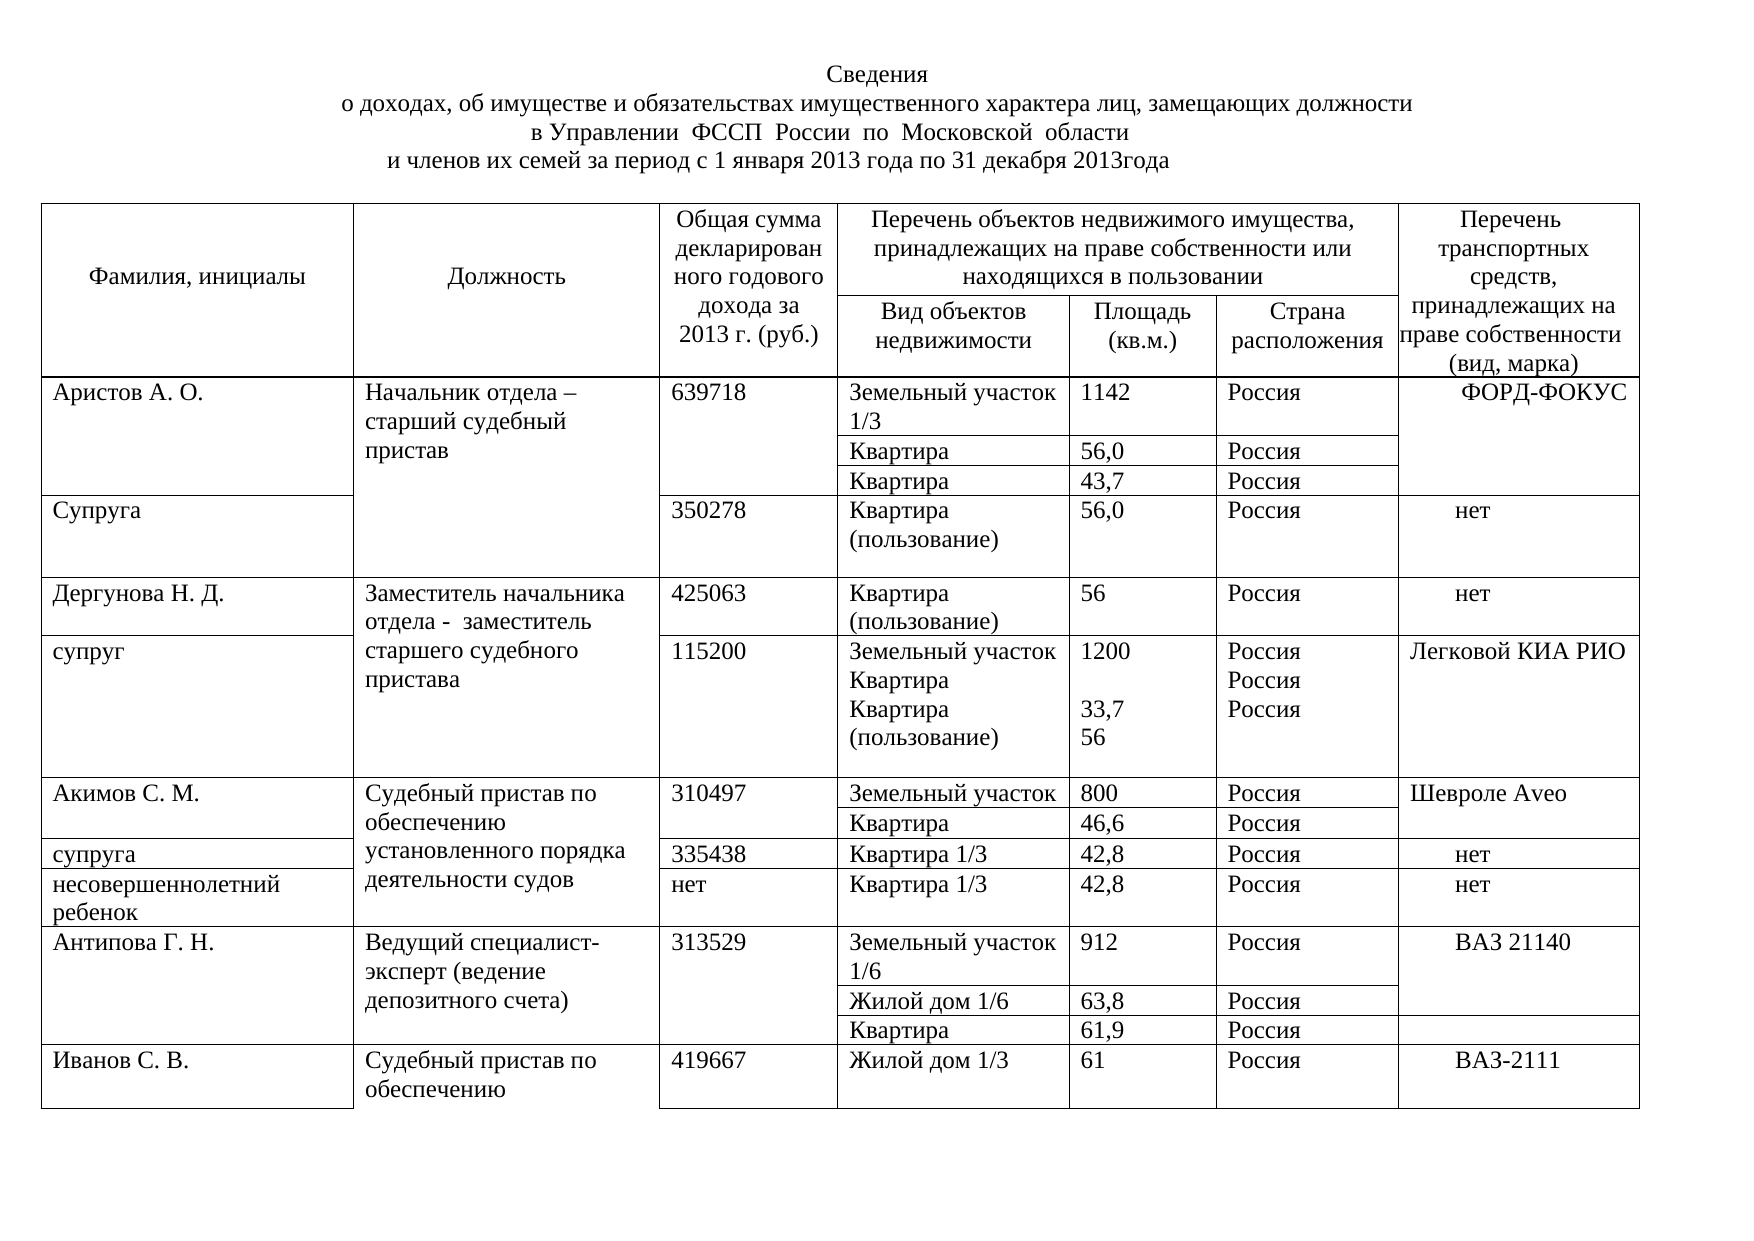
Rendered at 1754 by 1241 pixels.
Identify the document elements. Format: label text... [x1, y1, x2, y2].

table_cell нет [1399, 839, 1639, 868]
table_cell Россия [1217, 927, 1398, 985]
text Сведения [118, 59, 1636, 88]
table_cell 63,8 [1070, 986, 1216, 1014]
table_cell Судебный пристав по обеспечению [354, 1045, 659, 1108]
table_header Перечень транспортных средств, принадлежащих на праве собственности (вид, марка) [1399, 204, 1639, 376]
table_cell Квартира [838, 436, 1069, 465]
table_cell 56,0 [1070, 496, 1216, 577]
table_cell Россия [1217, 436, 1398, 465]
table_cell Россия [1217, 778, 1398, 807]
table_cell 115200 [660, 636, 837, 777]
table_cell Супруга [42, 496, 353, 577]
table_cell Россия [1217, 1045, 1398, 1108]
table_cell 42,8 [1070, 869, 1216, 926]
table_cell Ведущий специалист-эксперт (ведение депозитного счета) [354, 927, 659, 1044]
table_cell 43,7 [1070, 466, 1216, 494]
table_cell Судебный пристав по обеспечению установленного порядка деятельности судов [354, 778, 659, 926]
table_cell Россия [1217, 496, 1398, 577]
table_cell Страна расположения [1217, 296, 1398, 376]
table_cell ВАЗ 21140 [1399, 927, 1639, 1014]
table_cell 912 [1070, 927, 1216, 985]
text о доходах, об имуществе и обязательствах имущественного характера лиц, замещающих должности [118, 88, 1636, 117]
table_cell Жилой дом 1/3 [838, 1045, 1069, 1108]
table_cell 425063 [660, 578, 837, 635]
table_cell Россия [1217, 808, 1398, 838]
table_cell Россия [1217, 839, 1398, 868]
table_cell ФОРД-ФОКУС [1399, 378, 1639, 494]
table_cell Квартира [838, 808, 1069, 838]
table_cell Иванов С. В. [42, 1045, 353, 1108]
table_cell 350278 [660, 496, 837, 577]
table_cell Земельный участок 1/6 [838, 927, 1069, 985]
table_cell Земельный участок 1/3 [838, 378, 1069, 435]
table_cell Квартира (пользование) [838, 496, 1069, 577]
table_cell Антипова Г. Н. [42, 927, 353, 1044]
text и членов их семей за период с 1 января 2013 года по 31 декабря 2013года [118, 145, 1636, 174]
table_cell Площадь (кв.м.) [1070, 296, 1216, 376]
table_cell Квартира [838, 1016, 1069, 1044]
table_cell Легковой КИА РИО [1399, 636, 1639, 777]
table_cell Россия Россия Россия [1217, 636, 1398, 777]
table_cell Квартира 1/3 [838, 839, 1069, 868]
table_cell 61,9 [1070, 1016, 1216, 1044]
table_cell 1142 [1070, 378, 1216, 435]
table_cell Шевроле Aveo [1399, 778, 1639, 838]
table_cell 800 [1070, 778, 1216, 807]
table_cell Начальник отдела – старший судебный пристав [354, 378, 659, 577]
table_cell Квартира (пользование) [838, 578, 1069, 635]
table_cell Жилой дом 1/6 [838, 986, 1069, 1014]
table_cell Квартира [838, 466, 1069, 494]
table_cell супруг [42, 636, 353, 777]
text в Управлении ФССП России по Московской области [118, 117, 1636, 145]
table_cell ВАЗ-2111 [1399, 1045, 1639, 1108]
table_header Должность [354, 204, 659, 376]
table_cell нет [1399, 869, 1639, 926]
table_cell 639718 [660, 378, 837, 494]
table_cell Россия [1217, 378, 1398, 435]
table_cell Россия [1217, 578, 1398, 635]
table_cell 335438 [660, 839, 837, 868]
table_header Перечень объектов недвижимого имущества, принадлежащих на праве собственности или находящихся в пользовании [838, 204, 1398, 295]
table_cell Земельный участок [838, 778, 1069, 807]
table_cell супруга [42, 839, 353, 868]
table_cell 313529 [660, 927, 837, 1044]
table_cell Вид объектов недвижимости [838, 296, 1069, 376]
table_cell 310497 [660, 778, 837, 838]
table_cell 1200 33,7 56 [1070, 636, 1216, 777]
table_cell Аристов А. О. [42, 378, 353, 494]
table_cell несовершеннолетний ребенок [42, 869, 353, 926]
table_cell 56 [1070, 578, 1216, 635]
table_cell 56,0 [1070, 436, 1216, 465]
table_cell нет [660, 869, 837, 926]
table_cell 46,6 [1070, 808, 1216, 838]
table_cell 61 [1070, 1045, 1216, 1108]
table_header Общая сумма декларированного годового дохода за 2013 г. (руб.) [660, 204, 837, 376]
table_cell нет [1399, 496, 1639, 577]
table_cell Россия [1217, 1016, 1398, 1044]
table_cell Квартира 1/3 [838, 869, 1069, 926]
table_cell Дергунова Н. Д. [42, 578, 353, 635]
table_cell [1399, 1016, 1639, 1044]
table_cell Акимов С. М. [42, 778, 353, 838]
table_cell Россия [1217, 466, 1398, 494]
table_cell 419667 [660, 1045, 837, 1108]
table_cell нет [1399, 578, 1639, 635]
table_cell Россия [1217, 986, 1398, 1014]
table_cell Заместитель начальника отдела - заместитель старшего судебного пристава [354, 578, 659, 777]
table_cell Земельный участок Квартира Квартира (пользование) [838, 636, 1069, 777]
table_cell Россия [1217, 869, 1398, 926]
table_header Фамилия, инициалы [42, 204, 353, 376]
table_cell 42,8 [1070, 839, 1216, 868]
